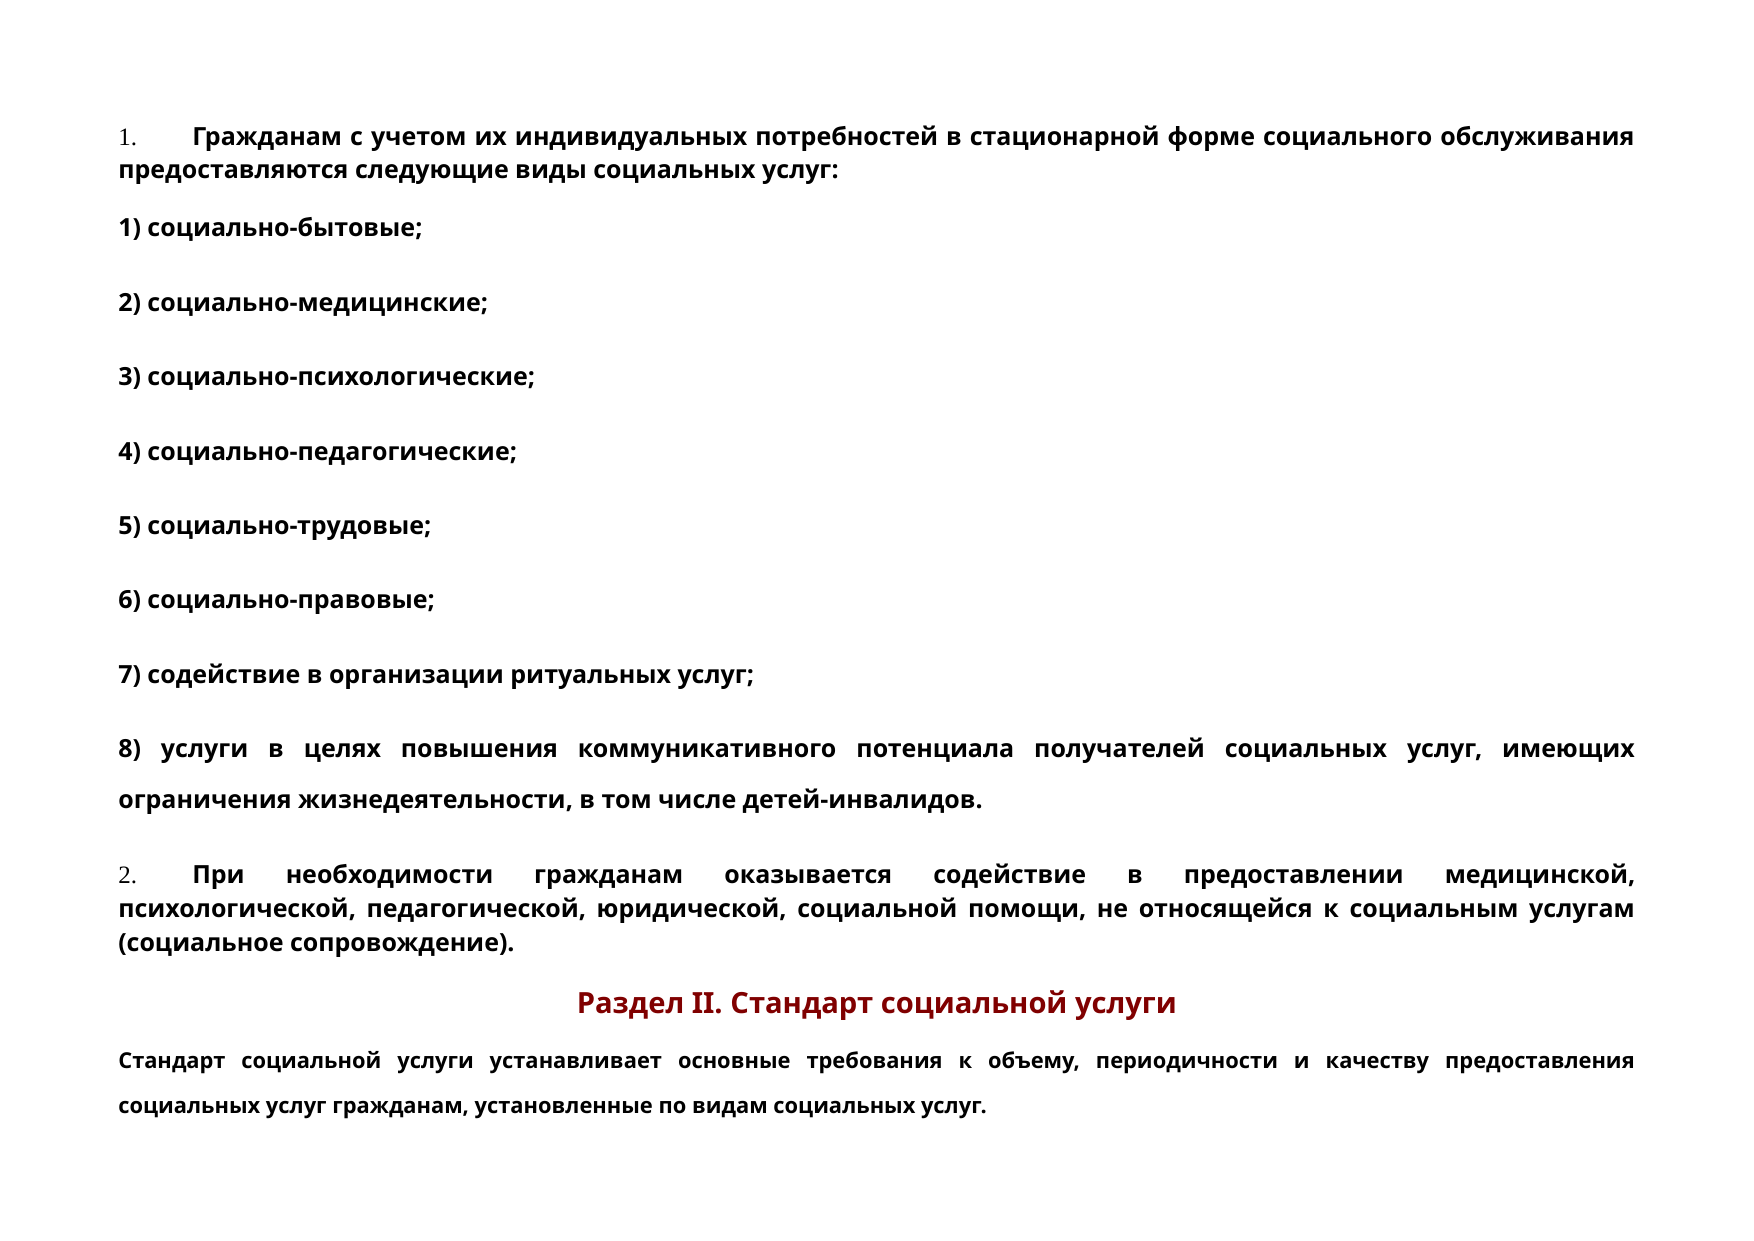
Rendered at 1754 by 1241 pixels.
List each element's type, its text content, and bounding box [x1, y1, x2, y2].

subtitle Раздел II. Стандарт социальной услуги [118, 982, 1636, 1022]
text 2) социально-медицинские; [118, 284, 1636, 318]
text 6) социально-правовые; [118, 582, 1636, 616]
text 4) социально-педагогические; [118, 433, 1636, 467]
text 3) социально-психологические; [118, 359, 1636, 393]
list Гражданам с учетом их индивидуальных потребностей в стационарной форме социального обслуживания предоставляются следующие виды социальных услуг: [118, 118, 1636, 186]
text 7) содействие в организации ритуальных услуг; [118, 657, 1636, 691]
text Стандарт социальной услуги устанавливает основные требования к объему, периодичности и качеству предоставления социальных услуг гражданам, установленные по видам социальных услуг. [118, 1045, 1636, 1120]
text 1) социально-бытовые; [118, 210, 1636, 244]
text 8) услуги в целях повышения коммуникативного потенциала получателей социальных услуг, имеющих ограничения жизнедеятельности, в том числе детей-инвалидов. [118, 731, 1636, 816]
text 5) социально-трудовые; [118, 508, 1636, 542]
list При необходимости гражданам оказывается содействие в предоставлении медицинской, психологической, педагогической, юридической, социальной помощи, не относящейся к социальным услугам (социальное сопровождение). [118, 857, 1636, 959]
